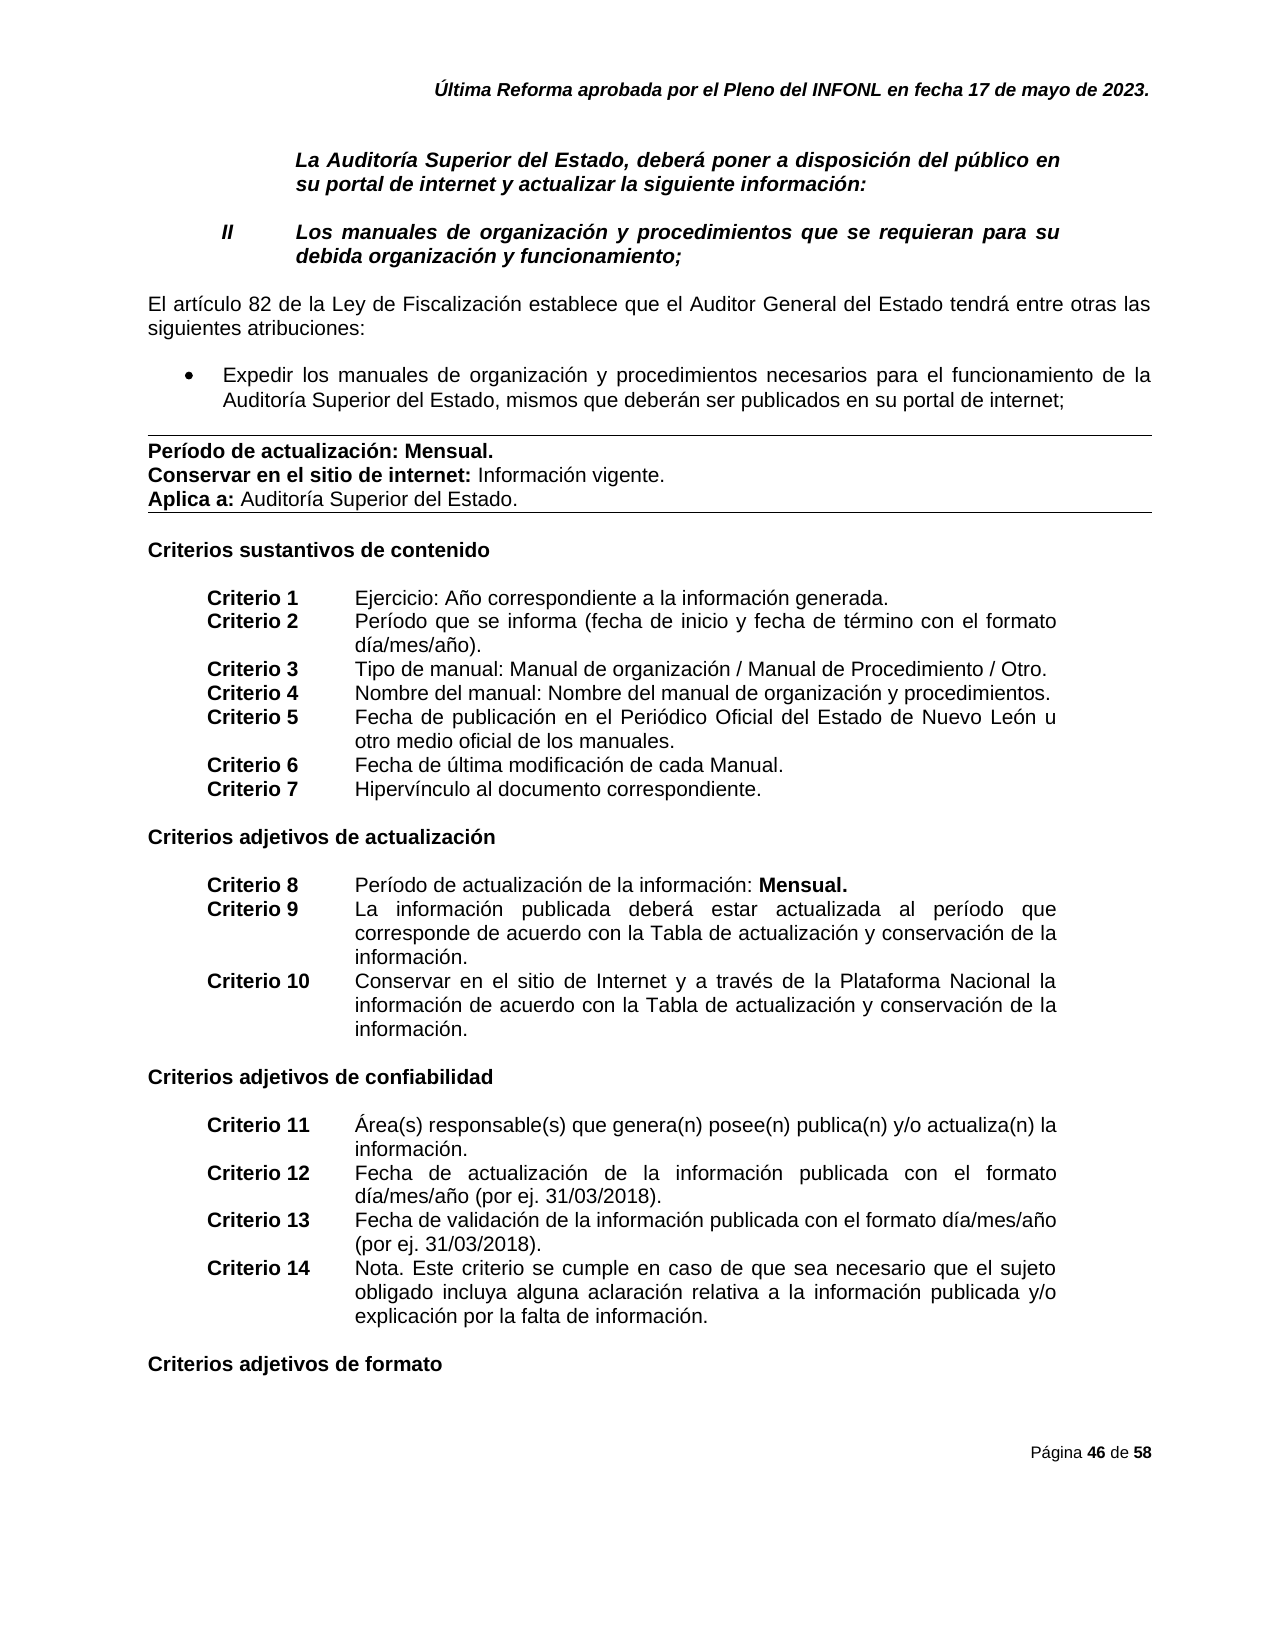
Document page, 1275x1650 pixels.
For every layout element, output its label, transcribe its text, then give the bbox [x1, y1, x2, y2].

text Criterio 1 Ejercicio: Año correspondiente a la información generada. [207, 585, 1058, 609]
text Conservar en el sitio de internet: Información vigente. [148, 462, 1152, 483]
list Criterios sustantivos de contenido [148, 537, 1063, 561]
text Criterios adjetivos de actualización [148, 825, 1058, 849]
text Criterio 2 Período que se informa (fecha de inicio y fecha de término con el formato día/mes/año). [207, 609, 1058, 657]
text Criterio 8 Período de actualización de la información: Mensual. [207, 873, 1058, 897]
text Criterio 12 Fecha de actualización de la información publicada con el formato día/mes/año (por ej. 31/03/2018). [207, 1160, 1058, 1208]
subtitle La Auditoría Superior del Estado, deberá poner a disposición del público en su portal de internet y actualizar la siguiente información: [295, 148, 1063, 196]
subtitle II Los manuales de organización y procedimientos que se requieran para su debida organización y funcionamiento; [221, 219, 1063, 267]
list Expedir los manuales de organización y procedimientos necesarios para el funcionamiento de la Auditoría Superior del Estado, mismos que deberán ser publicados en su portal de internet; [185, 363, 1152, 411]
text Criterio 5 Fecha de publicación en el Periódico Oficial del Estado de Nuevo León u otro medio oficial de los manuales. [207, 705, 1058, 753]
text Criterio 9 La información publicada deberá estar actualizada al período que corresponde de acuerdo con la Tabla de actualización y conservación de la información. [207, 897, 1058, 969]
text Criterio 11 Área(s) responsable(s) que genera(n) posee(n) publica(n) y/o actualiza(n) la información. [207, 1112, 1058, 1160]
text Criterios adjetivos de confiabilidad [148, 1064, 1058, 1088]
text Criterio 14 Nota. Este criterio se cumple en caso de que sea necesario que el sujeto obligado incluya alguna aclaración relativa a la información publicada y/o explicación por la falta de información. [207, 1256, 1058, 1328]
text Aplica a: Auditoría Superior del Estado. [148, 483, 1152, 512]
text Criterio 10 Conservar en el sitio de Internet y a través de la Plataforma Nacional la información de acuerdo con la Tabla de actualización y conservación de la información. [207, 969, 1058, 1041]
text Criterio 7 Hipervínculo al documento correspondiente. [207, 777, 1058, 801]
text Criterio 4 Nombre del manual: Nombre del manual de organización y procedimientos. [207, 681, 1058, 705]
text Criterio 6 Fecha de última modificación de cada Manual. [207, 753, 1058, 777]
text Período de actualización: Mensual. [148, 436, 1152, 462]
text Criterio 13 Fecha de validación de la información publicada con el formato día/mes/año (por ej. 31/03/2018). [207, 1208, 1058, 1256]
text Criterios adjetivos de formato [148, 1352, 1058, 1376]
text El artículo 82 de la Ley de Fiscalización establece que el Auditor General del Estado tendrá entre otras las siguientes atribuciones: [148, 291, 1152, 339]
text Criterio 3 Tipo de manual: Manual de organización / Manual de Procedimiento / Otro. [207, 657, 1058, 681]
